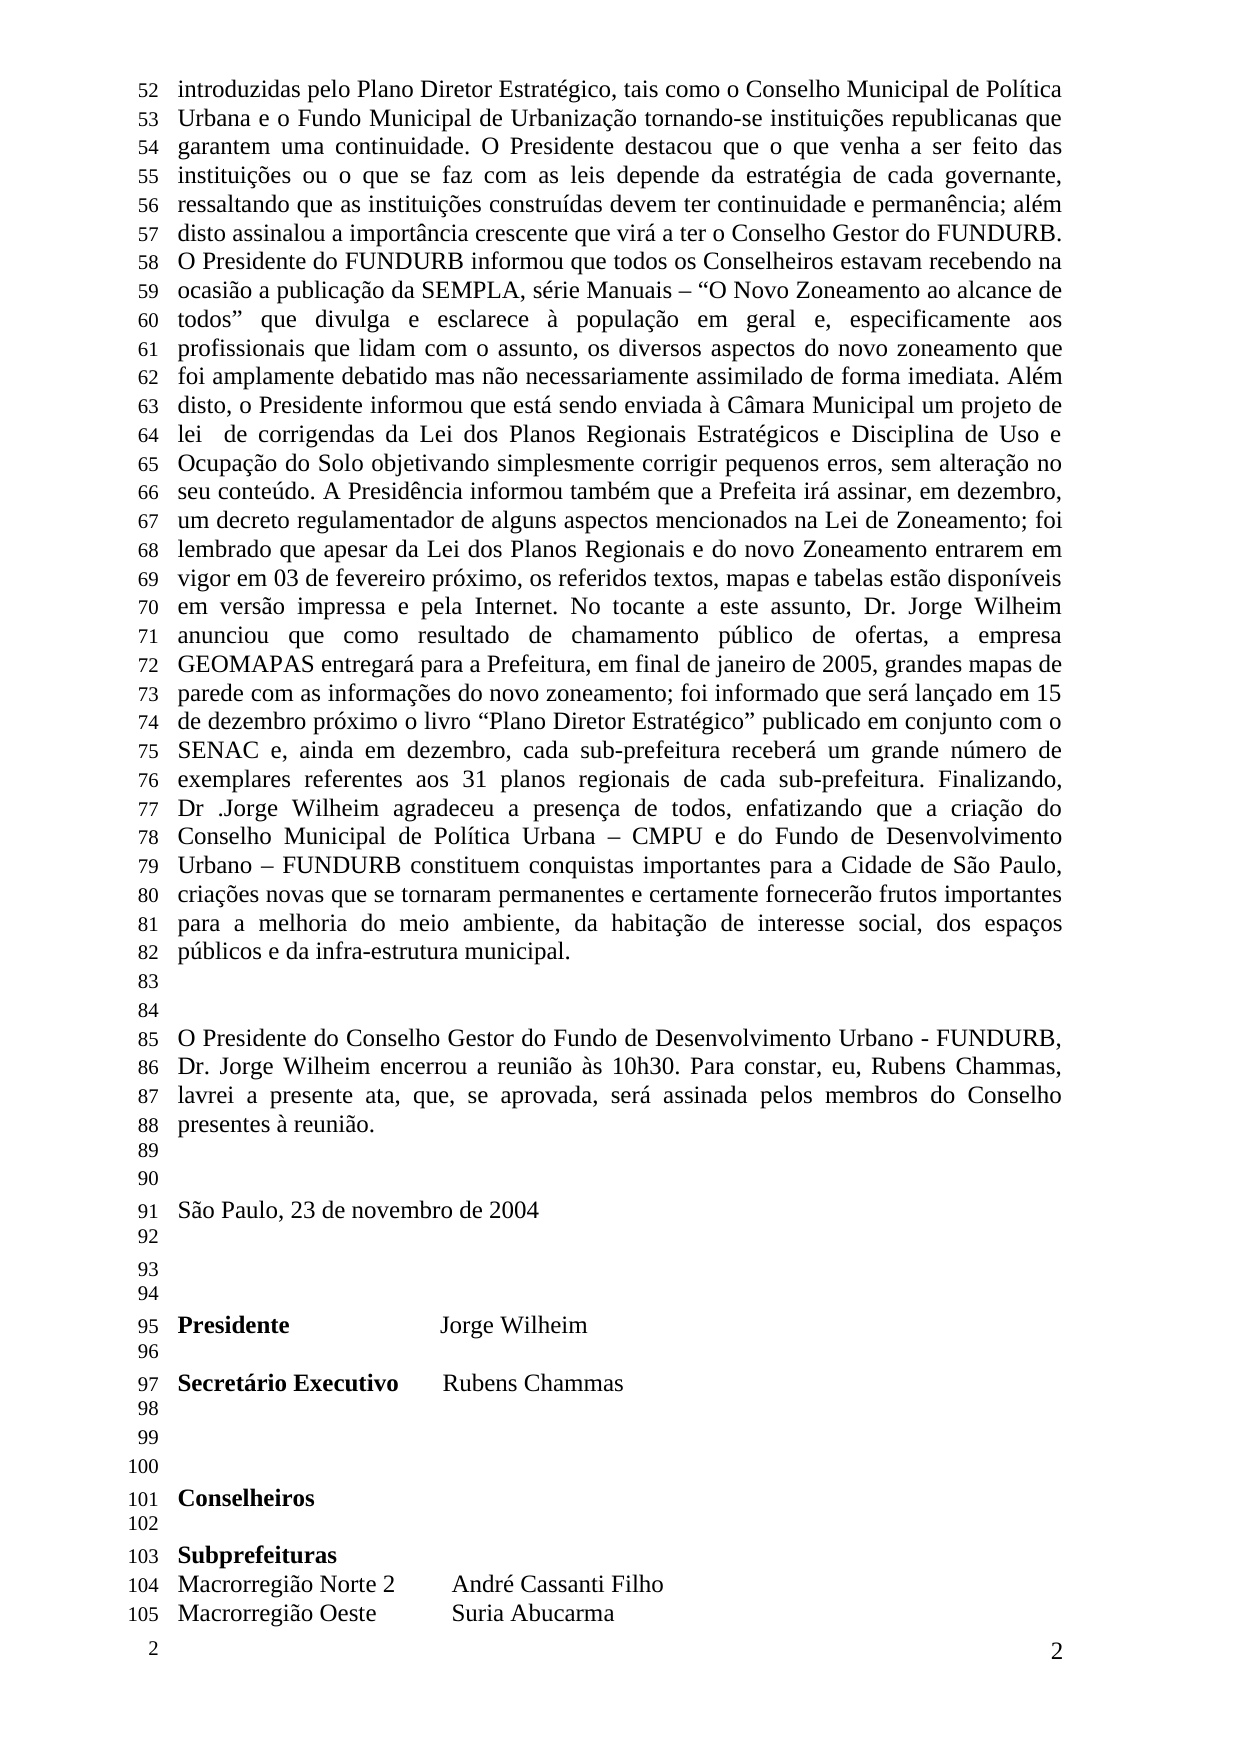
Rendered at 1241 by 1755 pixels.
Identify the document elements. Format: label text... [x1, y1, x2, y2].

text Secretário Executivo Rubens Chammas [177, 1368, 1063, 1396]
text Subprefeituras [177, 1540, 1063, 1569]
text introduzidas pelo Plano Diretor Estratégico, tais como o Conselho Municipal de Política Urbana e o Fundo Municipal de Urbanização tornando-se instituições republicanas que garantem uma continuidade. O Presidente destacou que o que venha a ser feito das instituições ou o que se faz com as leis depende da estratégia de cada governante, ressaltando que as instituições construídas devem ter continuidade e permanência; além disto assinalou a importância crescente que virá a ter o Conselho Gestor do FUNDURB. O Presidente do FUNDURB informou que todos os Conselheiros estavam recebendo na ocasião a publicação da SEMPLA, série Manuais – “O Novo Zoneamento ao alcance de todos” que divulga e esclarece à população em geral e, especificamente aos profissionais que lidam com o assunto, os diversos aspectos do novo zoneamento que foi amplamente debatido mas não necessariamente assimilado de forma imediata. Além disto, o Presidente informou que está sendo enviada à Câmara Municipal um projeto de lei de corrigendas da Lei dos Planos Regionais Estratégicos e Disciplina de Uso e Ocupação do Solo objetivando simplesmente corrigir pequenos erros, sem alteração no seu conteúdo. A Presidência informou também que a Prefeita irá assinar, em dezembro, um decreto regulamentador de alguns aspectos mencionados na Lei de Zoneamento; foi lembrado que apesar da Lei dos Planos Regionais e do novo Zoneamento entrarem em vigor em 03 de fevereiro próximo, os referidos textos, mapas e tabelas estão disponíveis em versão impressa e pela Internet. No tocante a este assunto, Dr. Jorge Wilheim anunciou que como resultado de chamamento público de ofertas, a empresa GEOMAPAS entregará para a Prefeitura, em final de janeiro de 2005, grandes mapas de parede com as informações do novo zoneamento; foi informado que será lançado em 15 de dezembro próximo o livro “Plano Diretor Estratégico” publicado em conjunto com o SENAC e, ainda em dezembro, cada sub-prefeitura receberá um grande número de exemplares referentes aos 31 planos regionais de cada sub-prefeitura. Finalizando, Dr .Jorge Wilheim agradeceu a presença de todos, enfatizando que a criação do Conselho Municipal de Política Urbana – CMPU e do Fundo de Desenvolvimento Urbano – FUNDURB constituem conquistas importantes para a Cidade de São Paulo, criações novas que se tornaram permanentes e certamente fornecerão frutos importantes para a melhoria do meio ambiente, da habitação de interesse social, dos espaços públicos e da infra-estrutura municipal. [177, 74, 1063, 965]
text São Paulo, 23 de novembro de 2004 [177, 1195, 1063, 1224]
text Macrorregião Oeste Suria Abucarma [177, 1598, 1063, 1626]
text Presidente Jorge Wilheim [177, 1310, 1063, 1339]
text Macrorregião Norte 2 André Cassanti Filho [177, 1569, 1063, 1598]
text O Presidente do Conselho Gestor do Fundo de Desenvolvimento Urbano - FUNDURB, Dr. Jorge Wilheim encerrou a reunião às 10h30. Para constar, eu, Rubens Chammas, lavrei a presente ata, que, se aprovada, será assinada pelos membros do Conselho presentes à reunião. [177, 1023, 1063, 1138]
text Conselheiros [177, 1483, 1063, 1511]
